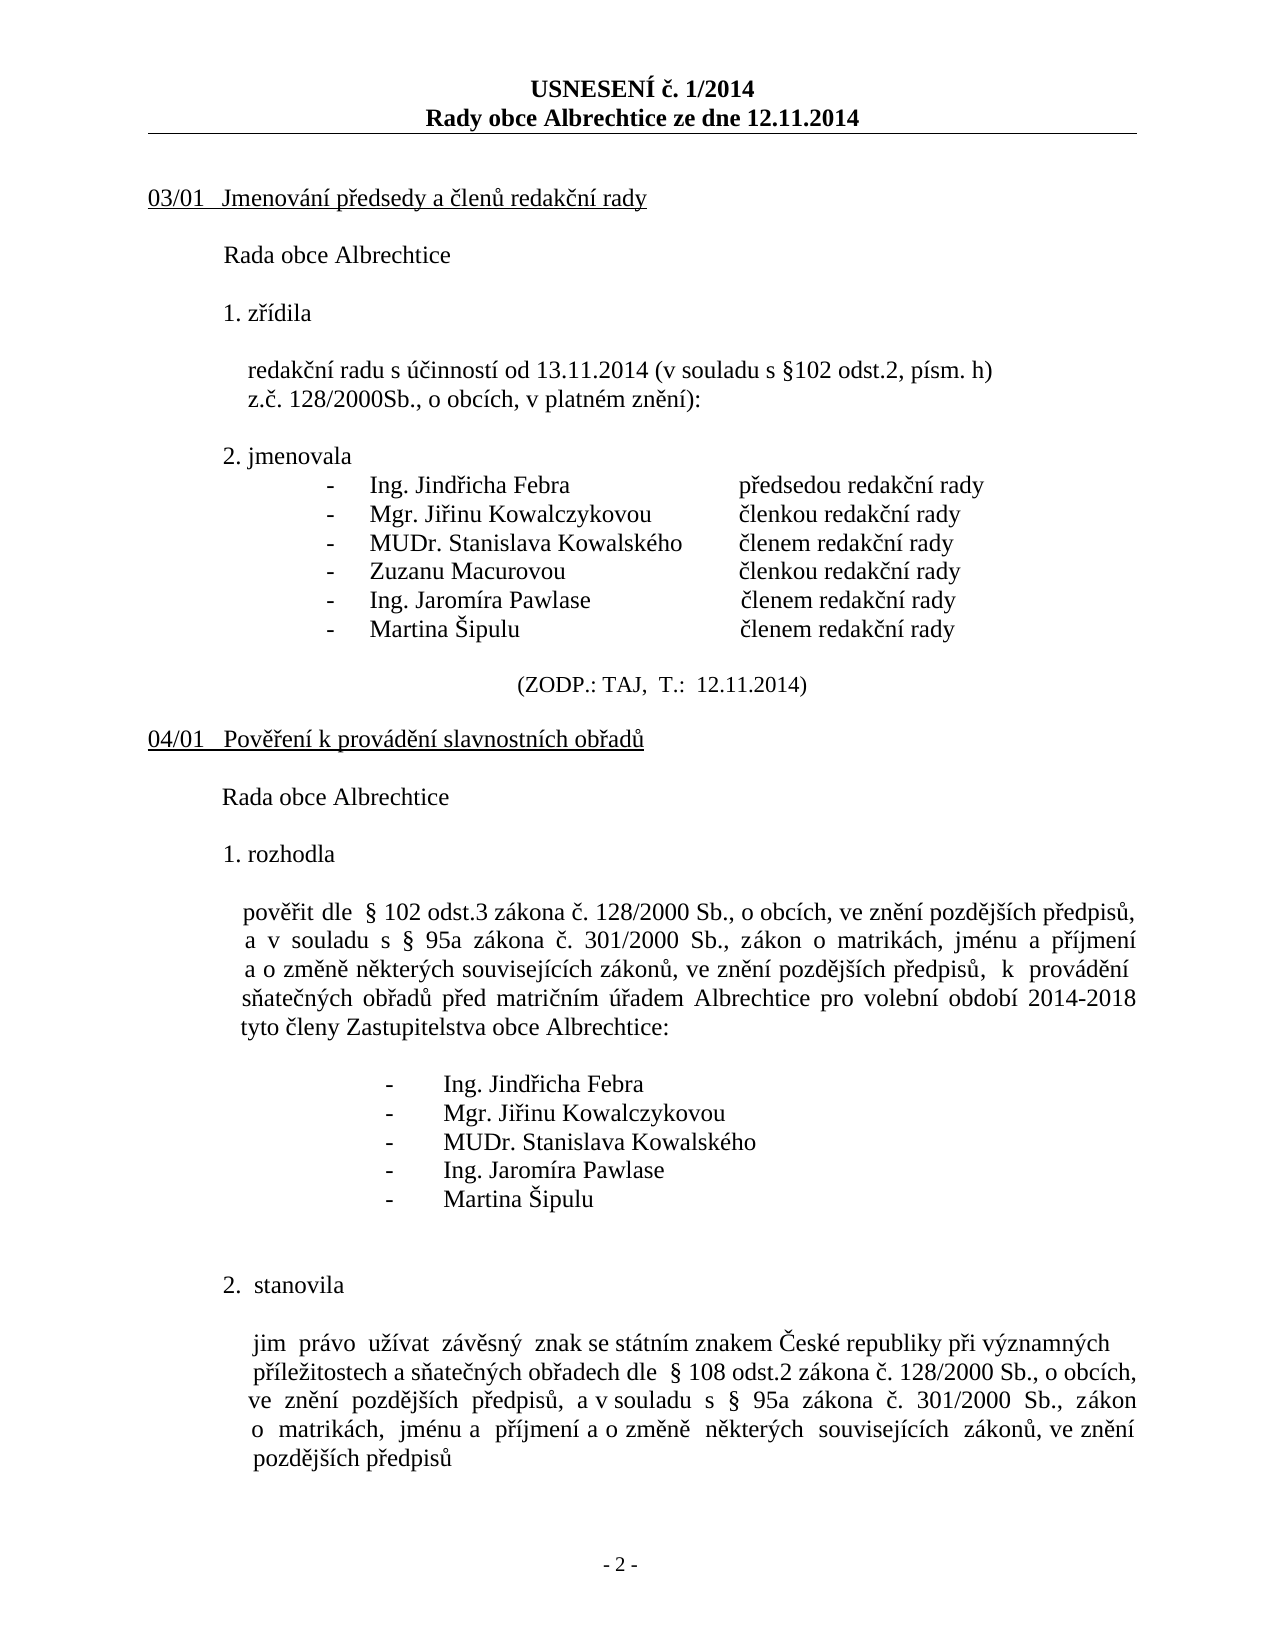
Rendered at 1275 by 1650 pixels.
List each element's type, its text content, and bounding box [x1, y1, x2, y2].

list Martina Šipulu [356, 1184, 1137, 1213]
list 04/01 Pověření k provádění slavnostních obřadů [148, 724, 1137, 753]
list MUDr. Stanislava Kowalského [356, 1127, 1137, 1155]
list Ing. Jaromíra Pawlase členem redakční rady [297, 585, 1137, 614]
list 2. stanovila [148, 1270, 1137, 1299]
list Ing. Jindřicha Febra [356, 1069, 1137, 1098]
text (ZODP.: TAJ, T.: 12.11.2014) [487, 671, 1137, 698]
list Mgr. Jiřinu Kowalczykovou členkou redakční rady [297, 499, 1137, 528]
text Rada obce Albrechtice [162, 240, 1137, 269]
list Mgr. Jiřinu Kowalczykovou [356, 1098, 1137, 1127]
list Ing. Jindřicha Febra předsedou redakční rady [297, 470, 1137, 499]
list 2. jmenovala [148, 441, 1137, 470]
list 1. rozhodla [148, 839, 1137, 868]
list Ing. Jaromíra Pawlase [356, 1155, 1137, 1184]
list MUDr. Stanislava Kowalského členem redakční rady [297, 528, 1137, 556]
text pověřit dle § 102 odst.3 zákona č. 128/2000 Sb., o obcích, ve znění pozdějších předpisů, a v souladu s § 95a zákona č. 301/2000 Sb., zákon o matrikách, jménu a příjmení a o změně některých souvisejících zákonů, ve znění pozdějších předpisů, k provádění sňatečných obřadů před matričním úřadem Albrechtice pro volební období 2014-2018 tyto členy Zastupitelstva obce Albrechtice: [148, 897, 1137, 1040]
list 1. zřídila [148, 298, 1137, 326]
list Zuzanu Macurovou členkou redakční rady [297, 556, 1137, 585]
list Martina Šipulu členem redakční rady [297, 614, 1137, 643]
list z.č. 128/2000Sb., o obcích, v platném znění): [148, 384, 1137, 413]
text jim právo užívat závěsný znak se státním znakem České republiky při významných [148, 1328, 1137, 1357]
text Rada obce Albrechtice [148, 782, 1137, 810]
list 03/01 Jmenování předsedy a členů redakční rady [148, 183, 1137, 211]
text příležitostech a sňatečných obřadech dle § 108 odst.2 zákona č. 128/2000 Sb., o obcích, ve znění pozdějších předpisů, a v souladu s § 95a zákona č. 301/2000 Sb., zákon o matrikách, jménu a příjmení a o změně některých souvisejících zákonů, ve znění pozdějších předpisů [148, 1357, 1137, 1472]
list redakční radu s účinností od 13.11.2014 (v souladu s §102 odst.2, písm. h) [148, 355, 1137, 384]
